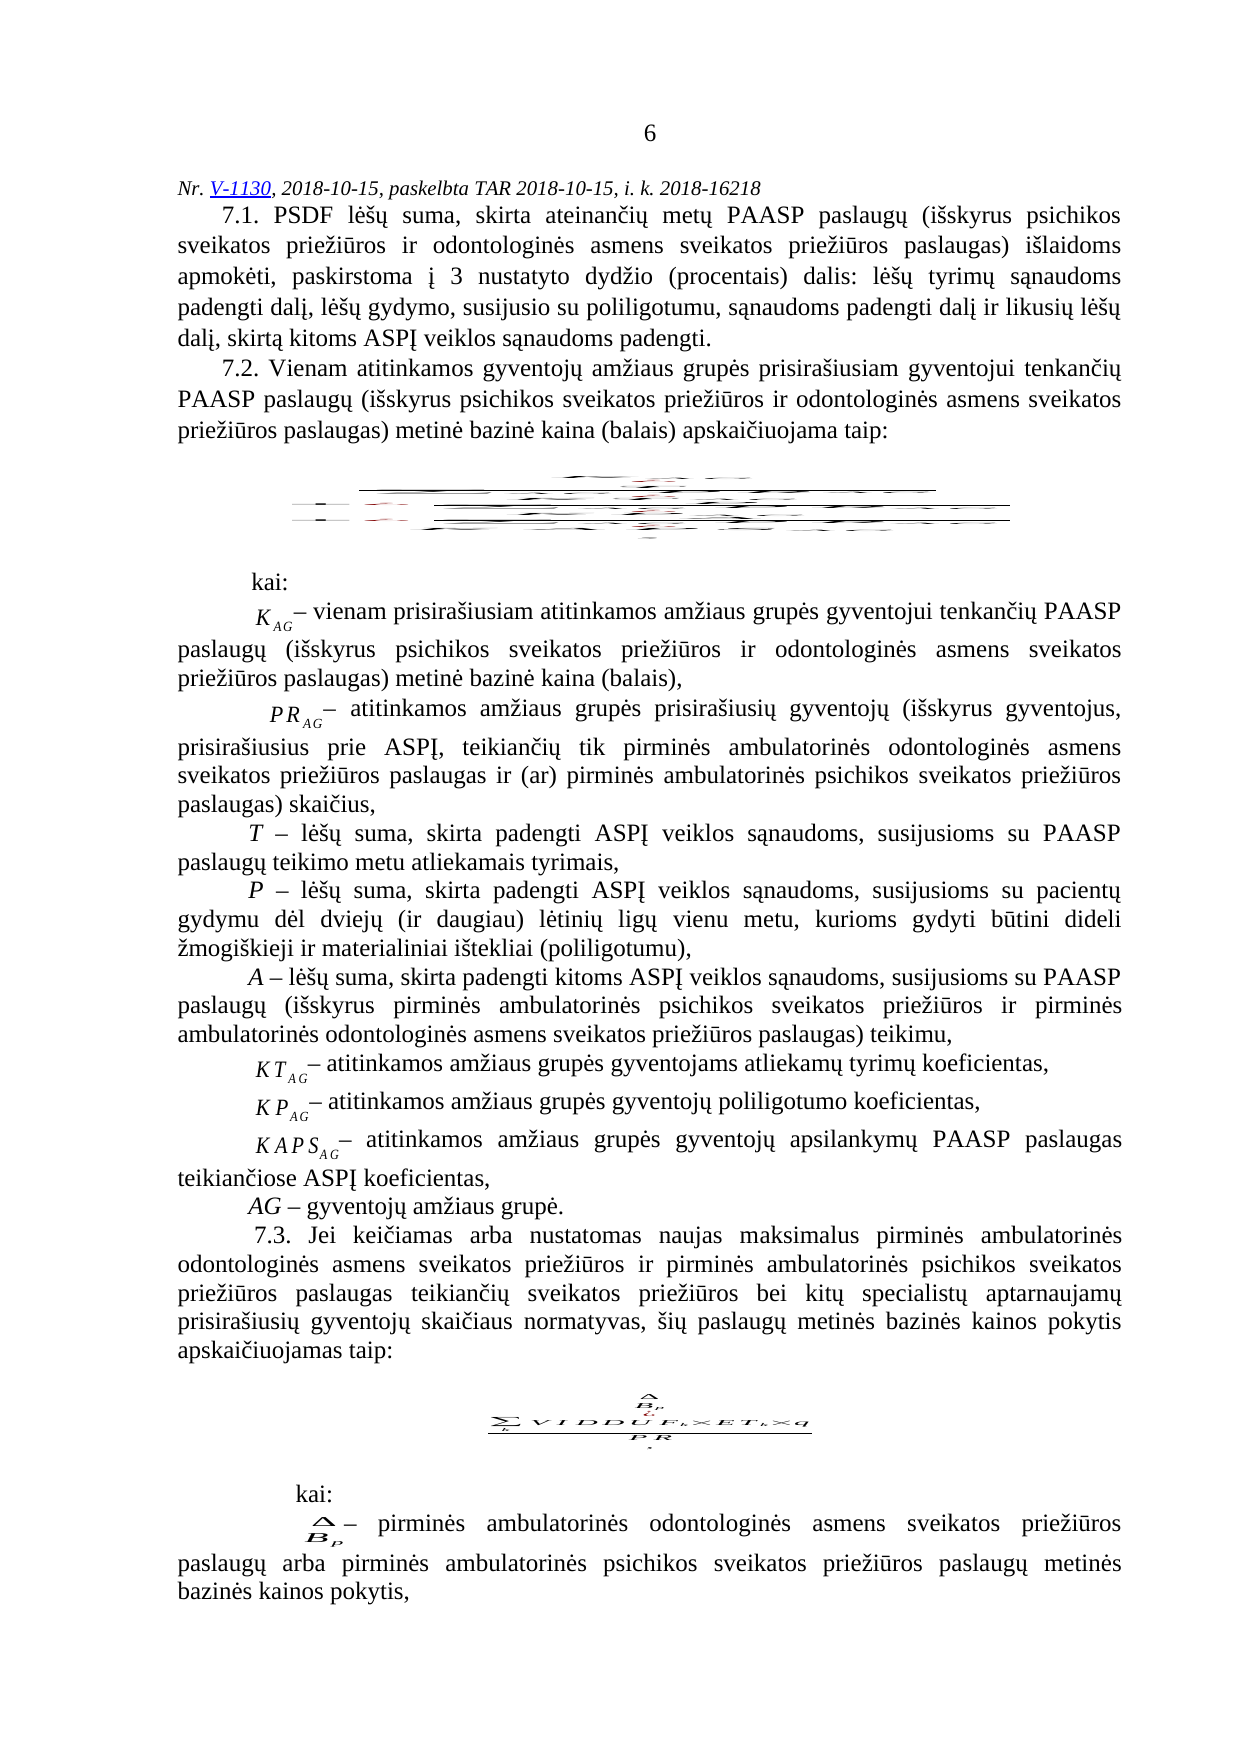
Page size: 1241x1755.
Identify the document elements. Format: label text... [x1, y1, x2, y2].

text A – lėšų suma, skirta padengti kitoms ASPĮ veiklos sąnaudoms, susijusioms su PAASP paslaugų (išskyrus pirminės ambulatorinės psichikos sveikatos priežiūros ir pirminės ambulatorinės odontologinės asmens sveikatos priežiūros paslaugas) teikimu, [177, 962, 1122, 1048]
text T – lėšų suma, skirta padengti ASPĮ veiklos sąnaudoms, susijusioms su PAASP paslaugų teikimo metu atliekamais tyrimais, [177, 818, 1122, 875]
text Nr. V-1130, 2018-10-15, paskelbta TAR 2018-10-15, i. k. 2018-16218 [177, 176, 1122, 200]
text 7.2. Vienam atitinkamos gyventojų amžiaus grupės prisirašiusiam gyventojui tenkančių PAASP paslaugų (išskyrus psichikos sveikatos priežiūros ir odontologinės asmens sveikatos priežiūros paslaugas) metinė bazinė kaina (balais) apskaičiuojama taip: [177, 353, 1122, 443]
text – atitinkamos amžiaus grupės gyventojams atliekamų tyrimų koeficientas, [177, 1048, 1122, 1086]
text P – lėšų suma, skirta padengti ASPĮ veiklos sąnaudoms, susijusioms su pacientų gydymu dėl dviejų (ir daugiau) lėtinių ligų vienu metu, kurioms gydyti būtini dideli žmogiškieji ir materialiniai ištekliai (poliligotumu), [177, 875, 1122, 962]
text kai: [252, 1479, 1122, 1508]
text – pirminės ambulatorinės odontologinės asmens sveikatos priežiūros paslaugų arba pirminės ambulatorinės psichikos sveikatos priežiūros paslaugų metinės bazinės kainos pokytis, [177, 1508, 1122, 1605]
text kai: [177, 567, 1122, 596]
text – atitinkamos amžiaus grupės gyventojų poliligotumo koeficientas, [177, 1086, 1122, 1124]
text AG – gyventojų amžiaus grupė. [177, 1191, 1122, 1220]
text – atitinkamos amžiaus grupės prisirašiusių gyventojų (išskyrus gyventojus, prisirašiusius prie ASPĮ, teikiančių tik pirminės ambulatorinės odontologinės asmens sveikatos priežiūros paslaugas ir (ar) pirminės ambulatorinės psichikos sveikatos priežiūros paslaugas) skaičius, [177, 692, 1122, 818]
text 7.3. Jei keičiamas arba nustatomas naujas maksimalus pirminės ambulatorinės odontologinės asmens sveikatos priežiūros ir pirminės ambulatorinės psichikos sveikatos priežiūros paslaugas teikiančių sveikatos priežiūros bei kitų specialistų aptarnaujamų prisirašiusių gyventojų skaičiaus normatyvas, šių paslaugų metinės bazinės kainos pokytis apskaičiuojamas taip: [177, 1220, 1122, 1364]
text – atitinkamos amžiaus grupės gyventojų apsilankymų PAASP paslaugas teikiančiose ASPĮ koeficientas, [177, 1124, 1122, 1191]
text – vienam prisirašiusiam atitinkamos amžiaus grupės gyventojui tenkančių PAASP paslaugų (išskyrus psichikos sveikatos priežiūros ir odontologinės asmens sveikatos priežiūros paslaugas) metinė bazinė kaina (balais), [177, 596, 1122, 692]
text 7.1. PSDF lėšų suma, skirta ateinančių metų PAASP paslaugų (išskyrus psichikos sveikatos priežiūros ir odontologinės asmens sveikatos priežiūros paslaugas) išlaidoms apmokėti, paskirstoma į 3 nustatyto dydžio (procentais) dalis: lėšų tyrimų sąnaudoms padengti dalį, lėšų gydymo, susijusio su poliligotumu, sąnaudoms padengti dalį ir likusių lėšų dalį, skirtą kitoms ASPĮ veiklos sąnaudoms padengti. [177, 200, 1122, 351]
